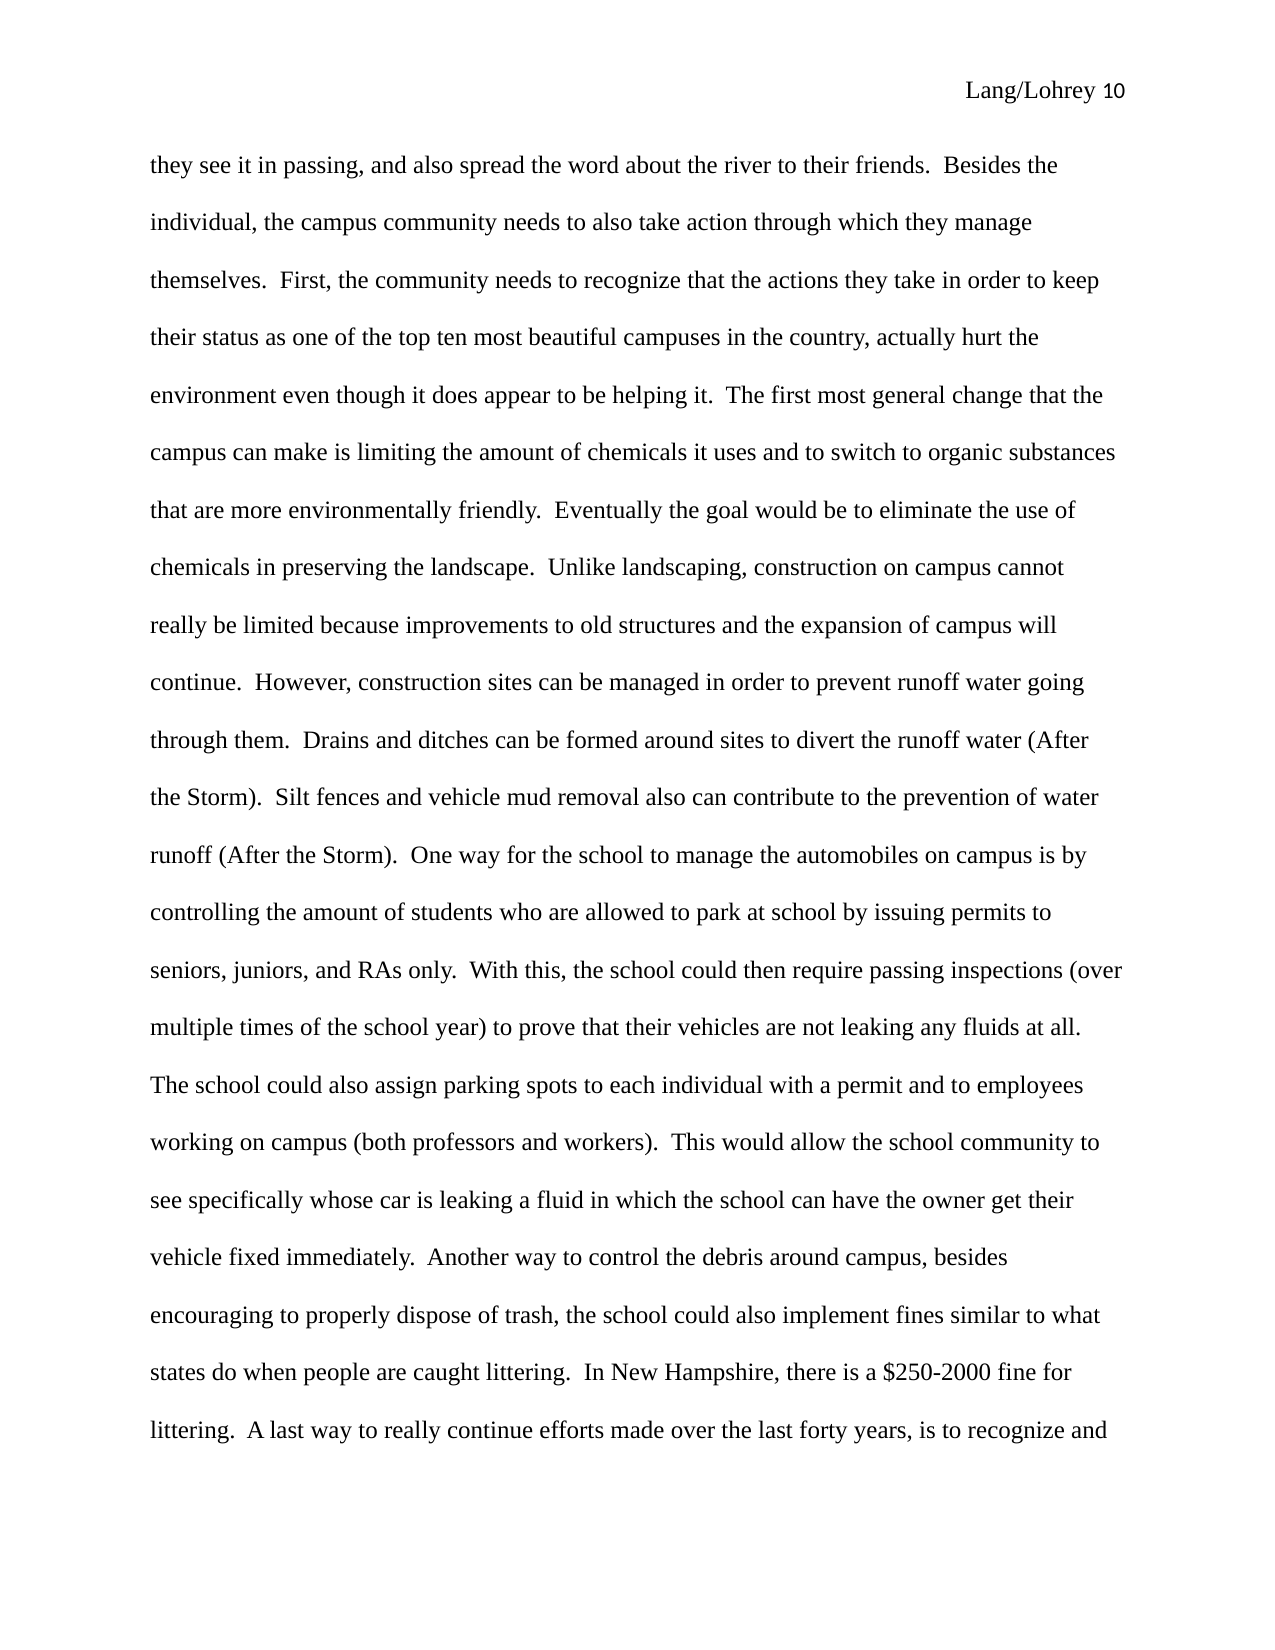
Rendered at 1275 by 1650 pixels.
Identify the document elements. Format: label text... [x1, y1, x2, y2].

text they see it in passing, and also spread the word about the river to their friends. Besides the individual, the campus community needs to also take action through which they manage themselves. First, the community needs to recognize that the actions they take in order to keep their status as one of the top ten most beautiful campuses in the country, actually hurt the environment even though it does appear to be helping it. The first most general change that the campus can make is limiting the amount of chemicals it uses and to switch to organic substances that are more environmentally friendly. Eventually the goal would be to eliminate the use of chemicals in preserving the landscape. Unlike landscaping, construction on campus cannot really be limited because improvements to old structures and the expansion of campus will continue. However, construction sites can be managed in order to prevent runoff water going through them. Drains and ditches can be formed around sites to divert the runoff water (After the Storm). Silt fences and vehicle mud removal also can contribute to the prevention of water runoff (After the Storm). One way for the school to manage the automobiles on campus is by controlling the amount of students who are allowed to park at school by issuing permits to seniors, juniors, and RAs only. With this, the school could then require passing inspections (over multiple times of the school year) to prove that their vehicles are not leaking any fluids at all. The school could also assign parking spots to each individual with a permit and to employees working on campus (both professors and workers). This would allow the school community to see specifically whose car is leaking a fluid in which the school can have the owner get their vehicle fixed immediately. Another way to control the debris around campus, besides encouraging to properly dispose of trash, the school could also implement fines similar to what states do when people are caught littering. In New Hampshire, there is a $250-2000 fine for littering. A last way to really continue efforts made over the last forty years, is to recognize and [150, 150, 1125, 1444]
